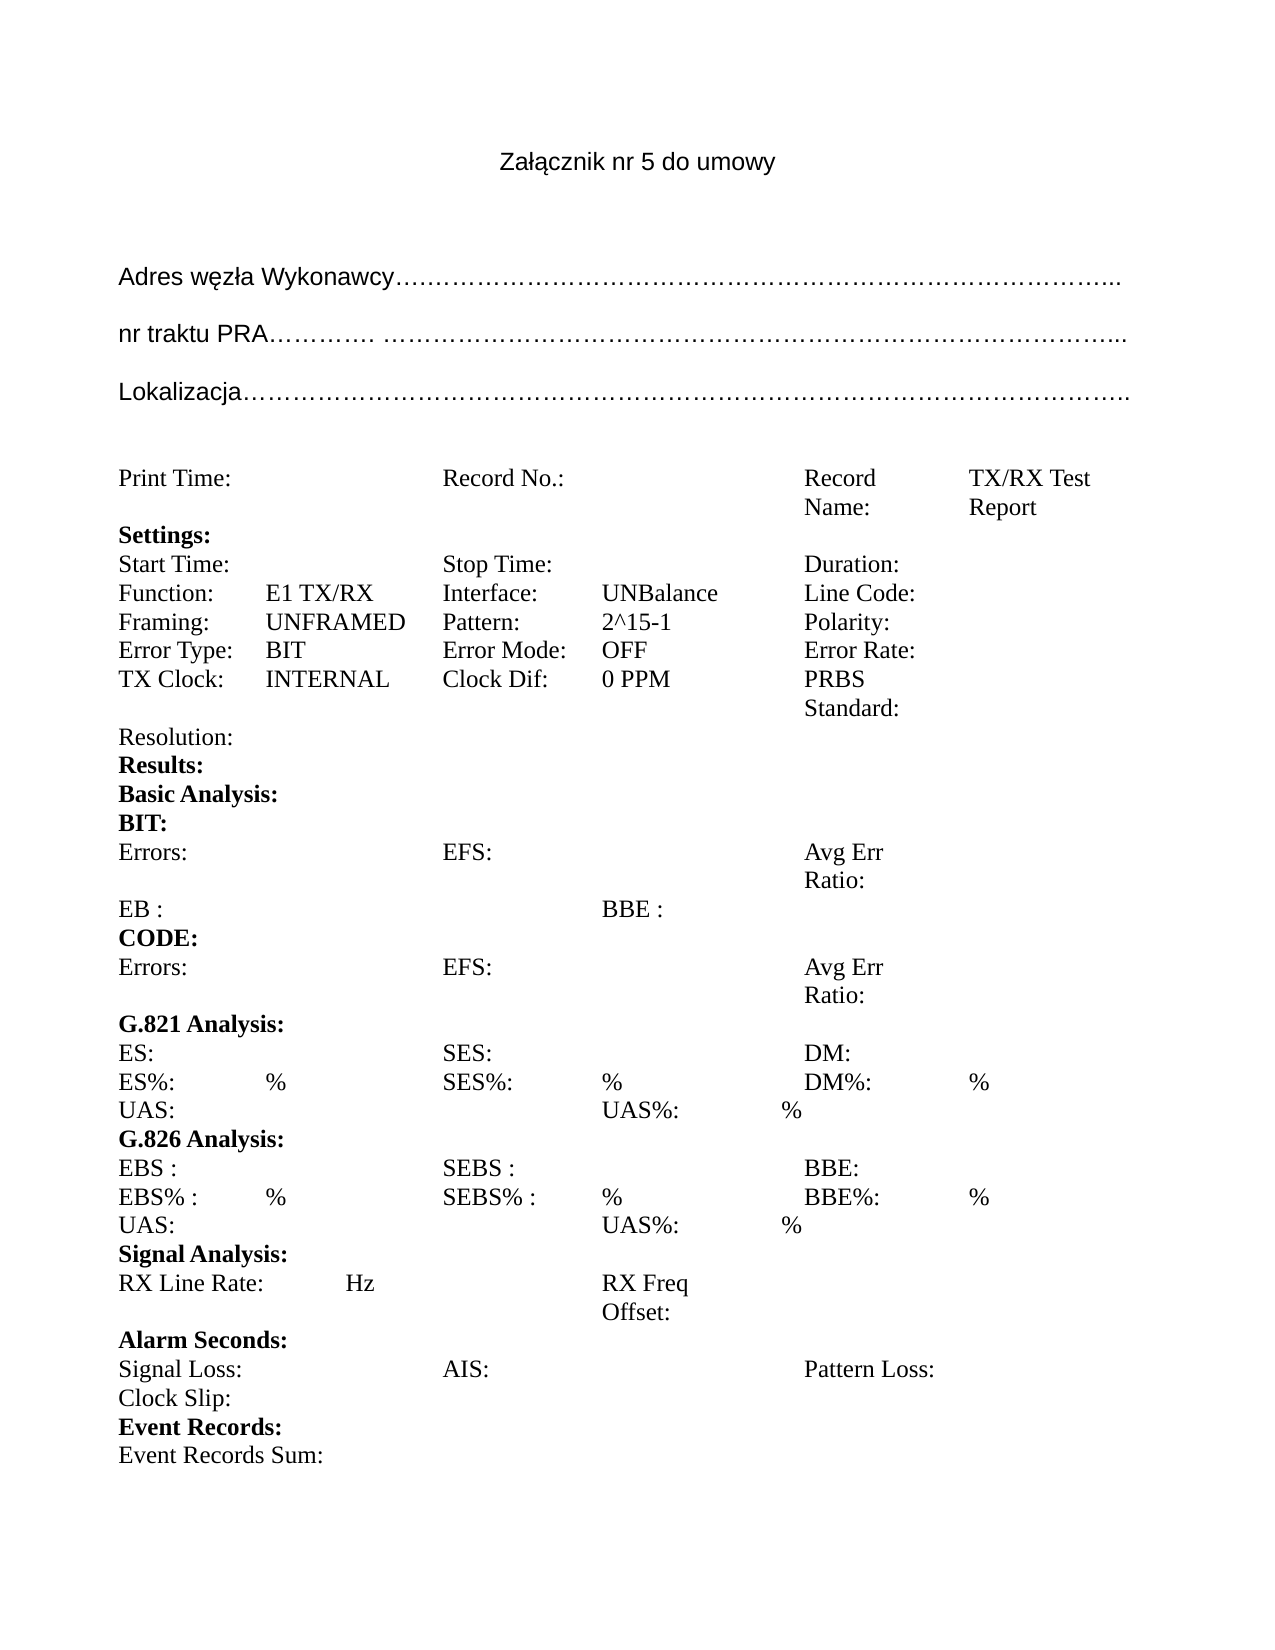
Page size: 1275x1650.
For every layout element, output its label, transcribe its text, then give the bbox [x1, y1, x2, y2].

table_cell [254, 952, 431, 1009]
table_cell PRBS Standard: [793, 664, 957, 722]
table_cell [770, 894, 1158, 923]
table_cell UAS: [107, 1096, 328, 1124]
table_cell Alarm Seconds: [107, 1326, 1158, 1354]
table_cell TX Clock: [107, 664, 254, 722]
table_cell [328, 1096, 590, 1124]
table_cell Function: [107, 578, 254, 607]
table_cell Errors: [107, 837, 254, 894]
table_cell [957, 664, 1158, 722]
table_cell [590, 463, 793, 521]
table_cell Print Time: [107, 463, 254, 521]
table_cell [254, 837, 431, 894]
table_cell UNFRAMED [254, 607, 431, 636]
table_cell [957, 578, 1158, 607]
table_cell Results: [107, 751, 1158, 779]
table_cell Event Records Sum: [107, 1441, 590, 1469]
table_cell RX Line Rate: [107, 1268, 328, 1326]
table_cell [957, 549, 1158, 578]
table_cell ES%: [107, 1067, 254, 1096]
table_cell UNBalance [590, 578, 793, 607]
table_cell SEBS% : [431, 1182, 590, 1211]
table_cell [254, 1354, 431, 1383]
table_cell EFS: [431, 952, 590, 1009]
table_cell Basic Analysis: [107, 779, 1158, 808]
table_cell Clock Dif: [431, 664, 590, 722]
table_cell E1 TX/RX [254, 578, 431, 607]
table_cell [590, 549, 793, 578]
table_cell [254, 1153, 431, 1182]
table_cell CODE: [107, 923, 1158, 952]
table_cell UAS%: [590, 1211, 770, 1239]
table_cell [590, 1038, 793, 1067]
table_cell Stop Time: [431, 549, 590, 578]
table_cell Error Type: [107, 636, 254, 664]
table_cell BBE%: [793, 1182, 957, 1211]
table_cell % [590, 1182, 793, 1211]
table_cell Event Records: [107, 1412, 1158, 1441]
table_cell Line Code: [793, 578, 957, 607]
table_cell [590, 1153, 793, 1182]
table_cell Pattern: [431, 607, 590, 636]
table_cell [254, 463, 431, 521]
table_cell EBS% : [107, 1182, 254, 1211]
table_cell EBS : [107, 1153, 254, 1182]
table_cell Polarity: [793, 607, 957, 636]
table_cell SEBS : [431, 1153, 590, 1182]
table_cell Record No.: [431, 463, 590, 521]
table_cell Settings: [107, 521, 1158, 549]
table_cell % [254, 1182, 431, 1211]
table_cell EB : [107, 894, 328, 923]
table_cell Interface: [431, 578, 590, 607]
table_cell [254, 549, 431, 578]
table_cell [590, 837, 793, 894]
table_cell EFS: [431, 837, 590, 894]
table_cell Signal Loss: [107, 1354, 254, 1383]
table_cell BBE : [590, 894, 770, 923]
table_cell [590, 952, 793, 1009]
table_cell Avg Err Ratio: [793, 837, 957, 894]
table_cell [590, 1441, 1158, 1469]
table_cell 0 PPM [590, 664, 793, 722]
table_cell [590, 1383, 1158, 1412]
table_cell G.821 Analysis: [107, 1009, 1158, 1038]
table_cell [957, 952, 1158, 1009]
table_cell Errors: [107, 952, 254, 1009]
table_cell [957, 1038, 1158, 1067]
table_cell % [590, 1067, 793, 1096]
table_cell Resolution: [107, 722, 590, 751]
table_cell INTERNAL [254, 664, 431, 722]
table_cell DM: [793, 1038, 957, 1067]
table_cell [590, 1354, 793, 1383]
table_cell % [770, 1211, 1158, 1239]
table_cell [328, 894, 590, 923]
table_cell DM%: [793, 1067, 957, 1096]
table_cell Clock Slip: [107, 1383, 590, 1412]
table_cell UAS%: [590, 1096, 770, 1124]
table_cell 2^15-1 [590, 607, 793, 636]
table_cell Hz [328, 1268, 590, 1326]
table_cell % [957, 1182, 1158, 1211]
table_cell TX/RX Test Report [957, 463, 1158, 521]
table_cell BIT [254, 636, 431, 664]
table_cell ES: [107, 1038, 254, 1067]
table_cell AIS: [431, 1354, 590, 1383]
table_cell G.826 Analysis: [107, 1124, 1158, 1153]
table_cell [957, 607, 1158, 636]
table_cell % [957, 1067, 1158, 1096]
table_header Adres węzła Wykonawcy….………………………………………………………………………... nr traktu PRA…………. ……………………………………………………………………………... Lokalizacja…………………………………………………………………………………………….. [107, 204, 1158, 463]
table_cell % [770, 1096, 1158, 1124]
table_cell Record Name: [793, 463, 957, 521]
table_cell OFF [590, 636, 793, 664]
table_cell [590, 722, 1158, 751]
table_cell RX Freq Offset: [590, 1268, 770, 1326]
table_cell [957, 636, 1158, 664]
table_cell BIT: [107, 808, 1158, 837]
table_cell Error Rate: [793, 636, 957, 664]
table_cell SES%: [431, 1067, 590, 1096]
text Załącznik nr 5 do umowy [118, 147, 1157, 176]
table_cell Duration: [793, 549, 957, 578]
table_cell UAS: [107, 1211, 328, 1239]
table_cell Start Time: [107, 549, 254, 578]
table_cell [328, 1211, 590, 1239]
table_cell Signal Analysis: [107, 1239, 1158, 1268]
table_cell [957, 1153, 1158, 1182]
table_cell Error Mode: [431, 636, 590, 664]
table_cell Avg Err Ratio: [793, 952, 957, 1009]
table_cell [254, 1038, 431, 1067]
table_cell % [254, 1067, 431, 1096]
table_cell Framing: [107, 607, 254, 636]
table_cell [957, 837, 1158, 894]
table_cell SES: [431, 1038, 590, 1067]
table_cell Pattern Loss: [793, 1354, 957, 1383]
table_cell BBE: [793, 1153, 957, 1182]
table_cell [770, 1268, 1158, 1326]
table_cell [957, 1354, 1158, 1383]
